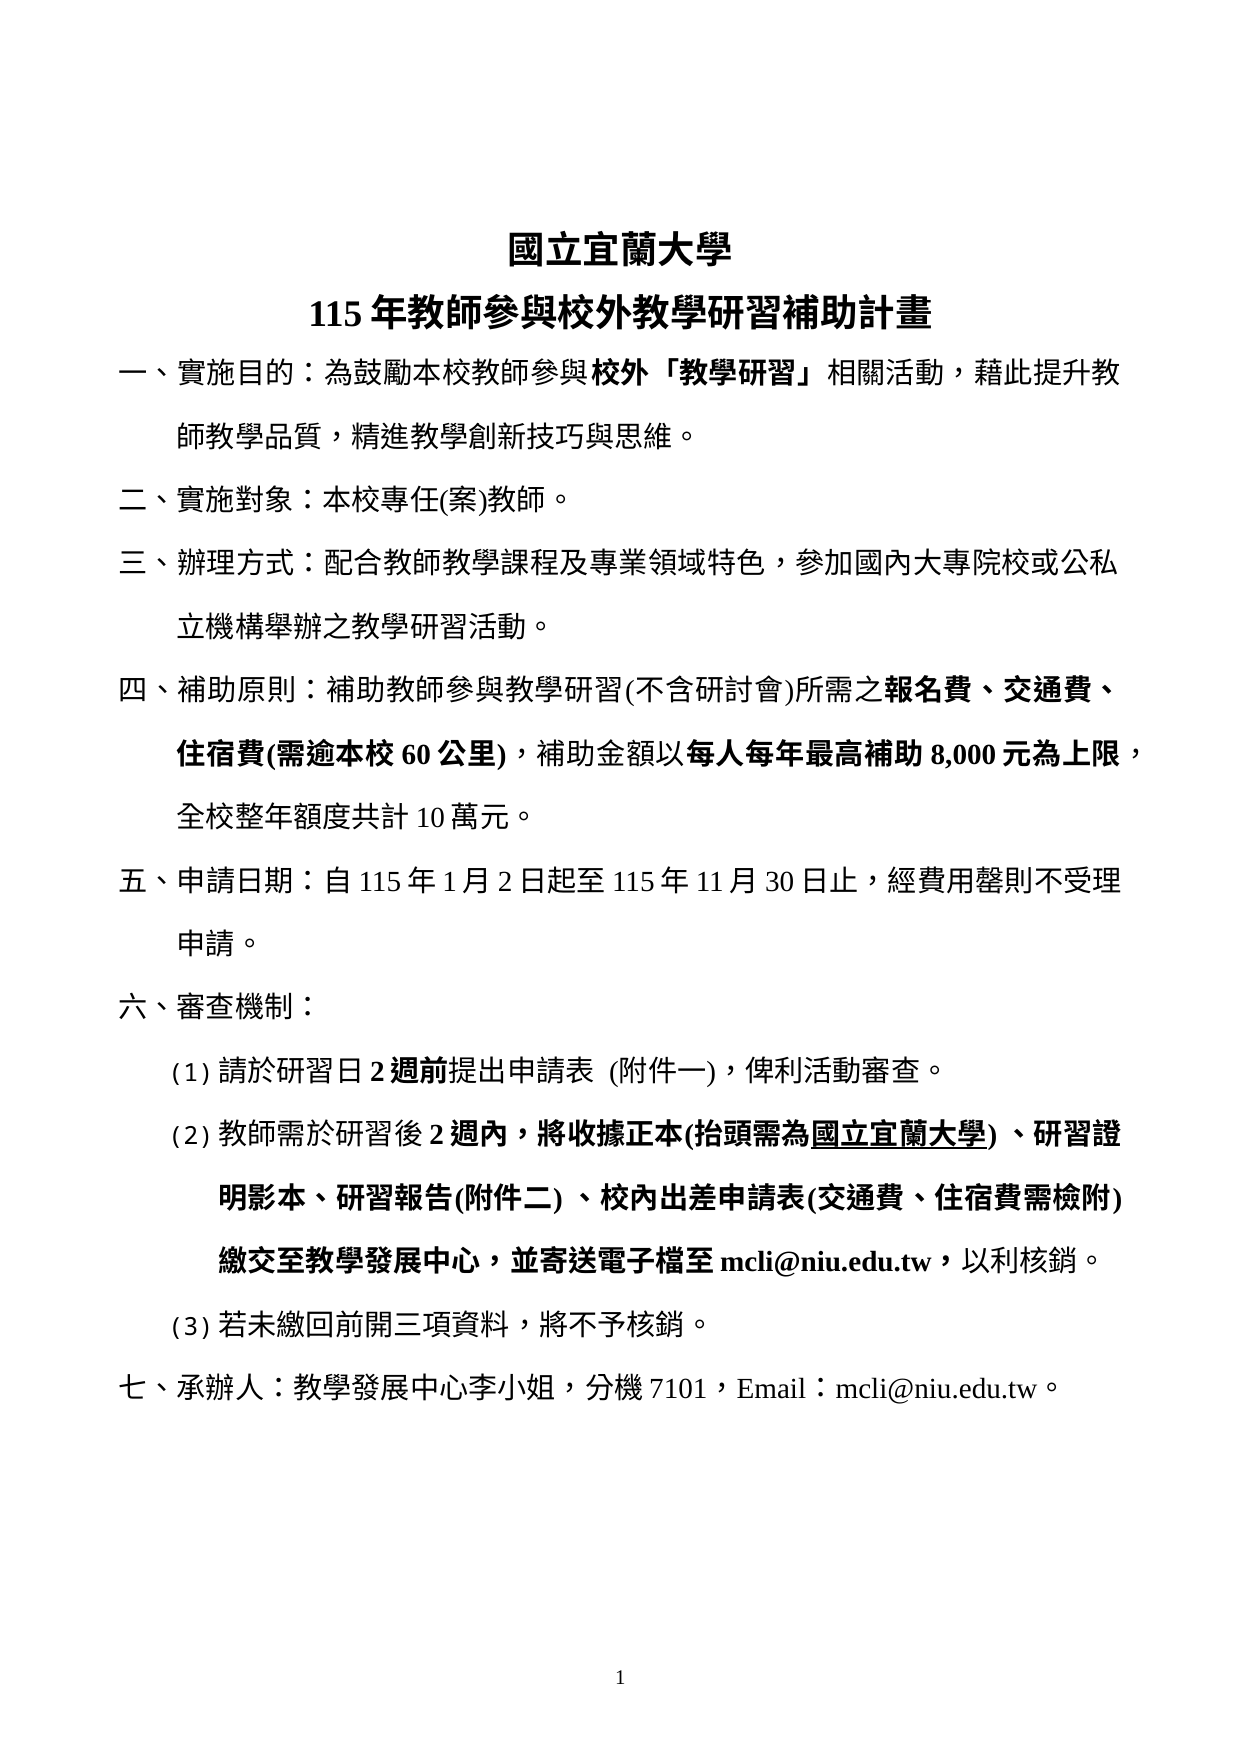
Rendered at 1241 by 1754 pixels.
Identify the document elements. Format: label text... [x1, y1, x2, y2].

list 教師需於研習後2週內，將收據正本(抬頭需為國立宜蘭大學) 、研習證明影本、研習報告(附件二) 、校內出差申請表(交通費、住宿費需檢附)繳交至教學發展中心，並寄送電子檔至mcli@niu.edu.tw，以利核銷。 [168, 1111, 1122, 1280]
subtitle 六、審查機制： [118, 984, 1122, 1026]
list 若未繳回前開三項資料，將不予核銷。 [168, 1301, 1122, 1343]
text 一、實施目的：為鼓勵本校教師參與校外「教學研習」相關活動，藉此提升教師教學品質，精進教學創新技巧與思維。 [118, 350, 1122, 455]
subtitle 四、補助原則：補助教師參與教學研習(不含研討會)所需之報名費、交通費、住宿費(需逾本校60公里)，補助金額以每人每年最高補助8,000元為上限，全校整年額度共計10萬元。 [118, 667, 1122, 836]
list 請於研習日2週前提出申請表 (附件一)，俾利活動審查。 [168, 1047, 1122, 1090]
subtitle 五、申請日期：自115年1月2日起至115年11月30日止，經費用罄則不受理申請。 [118, 857, 1122, 963]
text 三、辦理方式：配合教師教學課程及專業領域特色，參加國內大專院校或公私立機構舉辦之教學研習活動。 [118, 540, 1122, 646]
text 國立宜蘭大學 [118, 206, 1122, 268]
text 二、實施對象：本校專任(案)教師。 [118, 477, 1122, 519]
text 七、承辦人：教學發展中心李小姐，分機7101，Email：mcli@niu.edu.tw。 [118, 1365, 1122, 1407]
text 115年教師參與校外教學研習補助計畫 [118, 268, 1122, 331]
